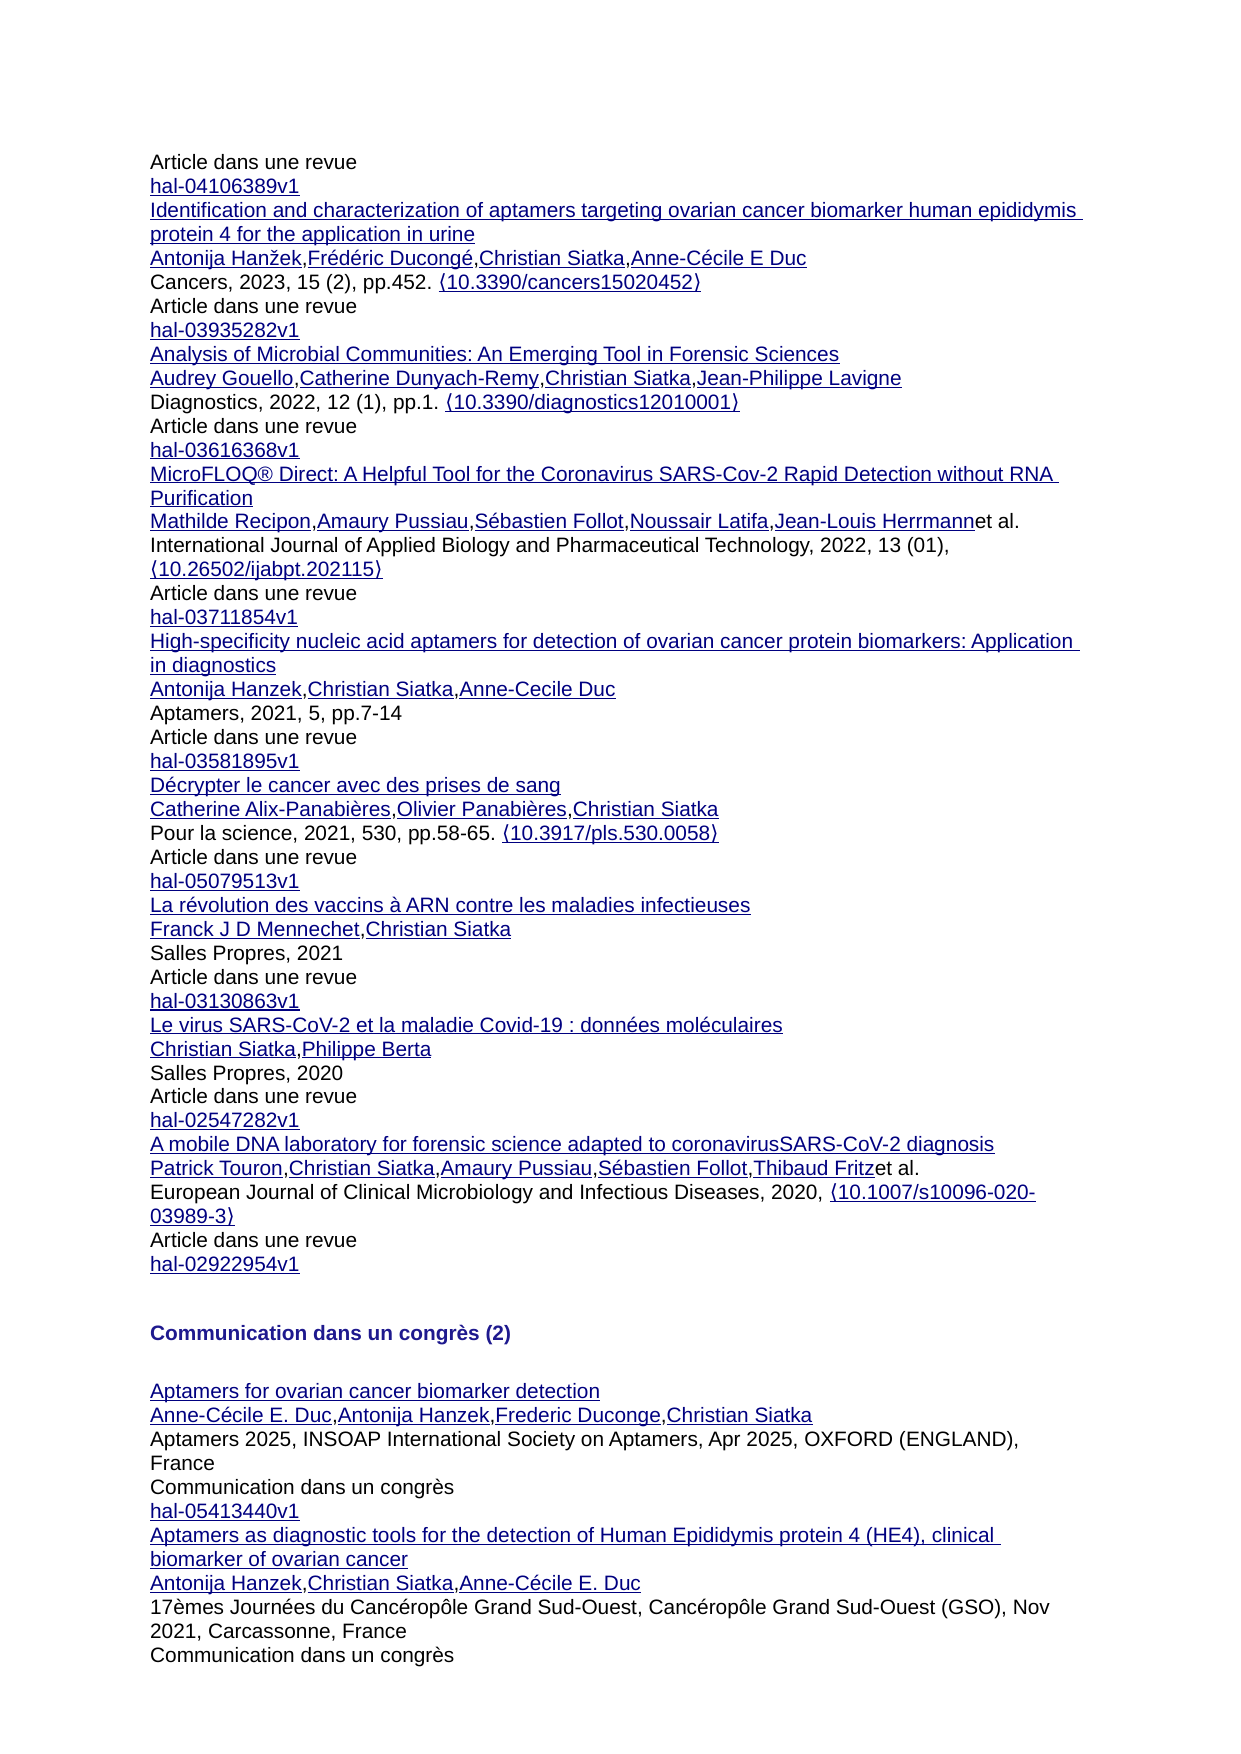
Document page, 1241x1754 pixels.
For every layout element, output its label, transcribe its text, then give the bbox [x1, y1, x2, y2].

table_header Aptamers for ovarian cancer biomarker detection Anne-Cécile E. Duc,Antonija Hanzek,Frederic Duconge,Christian Siatka Aptamers 2025, INSOAP International Society on Aptamers, Apr 2025, OXFORD (ENGLAND), France Communication dans un congrès hal-05413440v1 [150, 1379, 1090, 1523]
table_cell Article dans une revue hal-04106389v1 [150, 150, 1090, 198]
table_cell La révolution des vaccins à ARN contre les maladies infectieuses Franck J D Mennechet,Christian Siatka Salles Propres, 2021 Article dans une revue hal-03130863v1 [150, 893, 1090, 1012]
subtitle Communication dans un congrès (2) [150, 1321, 1090, 1345]
table_cell Décrypter le cancer avec des prises de sang Catherine Alix-Panabières,Olivier Panabières,Christian Siatka Pour la science, 2021, 530, pp.58-65. ⟨10.3917/pls.530.0058⟩ Article dans une revue hal-05079513v1 [150, 773, 1090, 893]
table_cell Aptamers as diagnostic tools for the detection of Human Epididymis protein 4 (HE4), clinical biomarker of ovarian cancer Antonija Hanzek,Christian Siatka,Anne-Cécile E. Duc 17èmes Journées du Cancéropôle Grand Sud-Ouest, Cancéropôle Grand Sud-Ouest (GSO), Nov 2021, Carcassonne, France Communication dans un congrès [150, 1523, 1090, 1667]
table_cell Le virus SARS-CoV-2 et la maladie Covid-19 : données moléculaires Christian Siatka,Philippe Berta Salles Propres, 2020 Article dans une revue hal-02547282v1 [150, 1013, 1090, 1132]
table_cell Identification and characterization of aptamers targeting ovarian cancer biomarker human epididymis protein 4 for the application in urine Antonija Hanžek,Frédéric Ducongé,Christian Siatka,Anne-Cécile E Duc Cancers, 2023, 15 (2), pp.452. ⟨10.3390/cancers15020452⟩ Article dans une revue hal-03935282v1 [150, 198, 1090, 342]
table_cell High-specificity nucleic acid aptamers for detection of ovarian cancer protein biomarkers: Application in diagnostics Antonija Hanzek,Christian Siatka,Anne-Cecile Duc Aptamers, 2021, 5, pp.7-14 Article dans une revue hal-03581895v1 [150, 629, 1090, 773]
table_cell A mobile DNA laboratory for forensic science adapted to coronavirusSARS-CoV-2 diagnosis Patrick Touron,Christian Siatka,Amaury Pussiau,Sébastien Follot,Thibaud Fritzet al. European Journal of Clinical Microbiology and Infectious Diseases, 2020, ⟨10.1007/s10096-020-03989-3⟩ Article dans une revue hal-02922954v1 [150, 1132, 1090, 1276]
table_cell Analysis of Microbial Communities: An Emerging Tool in Forensic Sciences Audrey Gouello,Catherine Dunyach-Remy,Christian Siatka,Jean-Philippe Lavigne Diagnostics, 2022, 12 (1), pp.1. ⟨10.3390/diagnostics12010001⟩ Article dans une revue hal-03616368v1 [150, 342, 1090, 461]
table_cell MicroFLOQ® Direct: A Helpful Tool for the Coronavirus SARS-Cov-2 Rapid Detection without RNA Purification Mathilde Recipon,Amaury Pussiau,Sébastien Follot,Noussair Latifa,Jean-Louis Herrmannet al. International Journal of Applied Biology and Pharmaceutical Technology, 2022, 13 (01), ⟨10.26502/ijabpt.202115⟩ Article dans une revue hal-03711854v1 [150, 461, 1090, 629]
